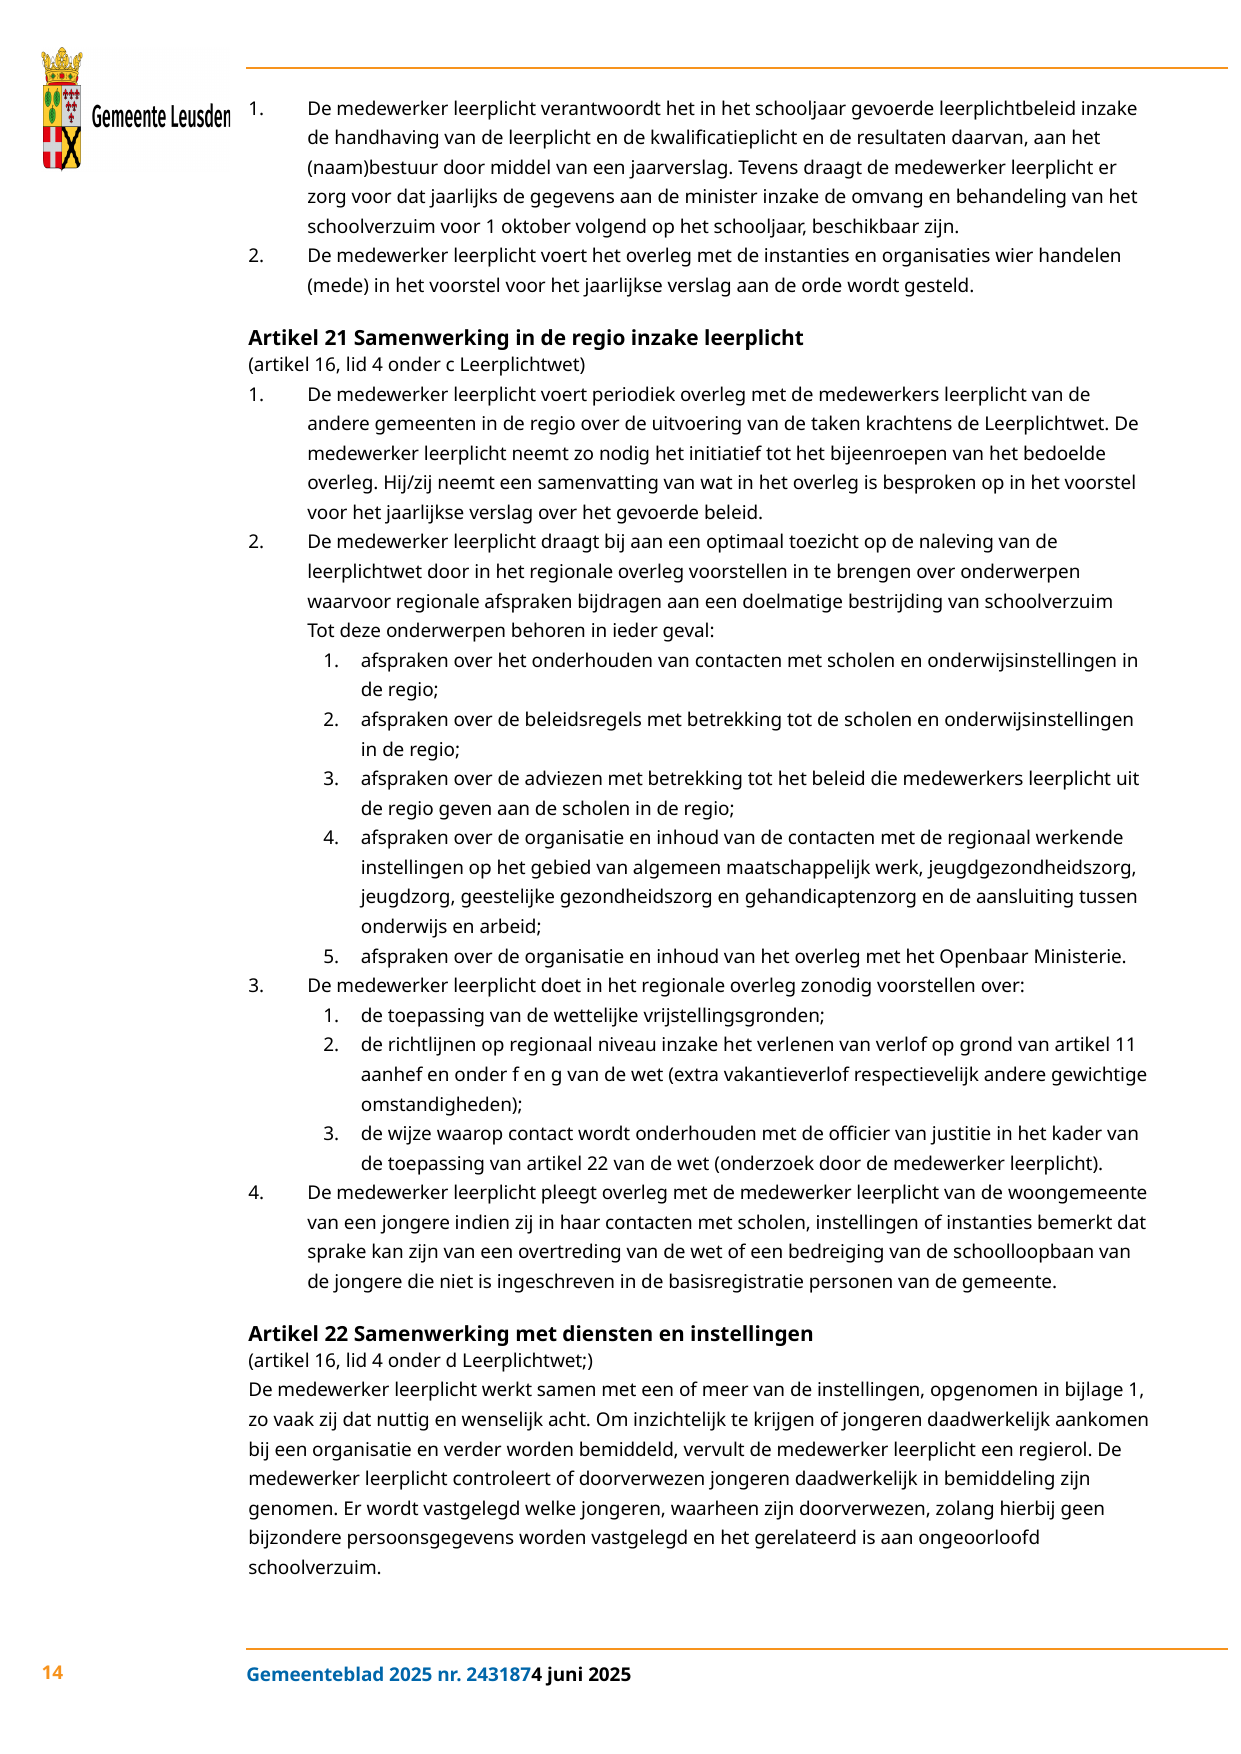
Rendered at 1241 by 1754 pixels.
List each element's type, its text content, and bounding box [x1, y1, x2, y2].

list afspraken over de organisatie en inhoud van het overleg met het Openbaar Ministerie. [323, 943, 1152, 968]
list De medewerker leerplicht voert het overleg met de instanties en organisaties wier handelen (mede) in het voorstel voor het jaarlijkse verslag aan de orde wordt gesteld. [248, 243, 1152, 298]
text (artikel 16, lid 4 onder d Leerplichtwet;) [248, 1347, 1152, 1373]
list afspraken over de organisatie en inhoud van de contacten met de regionaal werkende instellingen op het gebied van algemeen maatschappelijk werk, jeugdgezondheidszorg, jeugdzorg, geestelijke gezondheidszorg en gehandicaptenzorg en de aansluiting tussen onderwijs en arbeid; [323, 824, 1152, 939]
list afspraken over de beleidsregels met betrekking tot de scholen en onderwijsinstellingen in de regio; [323, 706, 1152, 761]
picture [41, 47, 231, 172]
list De medewerker leerplicht verantwoordt het in het schooljaar gevoerde leerplichtbeleid inzake de handhaving van de leerplicht en de kwalificatieplicht en de resultaten daarvan, aan het (naam)bestuur door middel van een jaarverslag. Tevens draagt de medewerker leerplicht er zorg voor dat jaarlijks de gegevens aan de minister inzake de omvang en behandeling van het schoolverzuim voor 1 oktober volgend op het schooljaar, beschikbaar zijn. [248, 95, 1152, 239]
list De medewerker leerplicht voert periodiek overleg met de medewerkers leerplicht van de andere gemeenten in de regio over de uitvoering van de taken krachtens de Leerplichtwet. De medewerker leerplicht neemt zo nodig het initiatief tot het bijeenroepen van het bedoelde overleg. Hij/zij neemt een samenvatting van wat in het overleg is besproken op in het voorstel voor het jaarlijkse verslag over het gevoerde beleid. [248, 381, 1152, 525]
text De medewerker leerplicht werkt samen met een of meer van de instellingen, opgenomen in bijlage 1, zo vaak zij dat nuttig en wenselijk acht. Om inzichtelijk te krijgen of jongeren daadwerkelijk aankomen bij een organisatie en verder worden bemiddeld, vervult de medewerker leerplicht een regierol. De medewerker leerplicht controleert of doorverwezen jongeren daadwerkelijk in bemiddeling zijn genomen. Er wordt vastgelegd welke jongeren, waarheen zijn doorverwezen, zolang hierbij geen bijzondere persoonsgegevens worden vastgelegd en het gerelateerd is aan ongeoorloofd schoolverzuim. [248, 1377, 1152, 1580]
list de toepassing van de wettelijke vrijstellingsgronden; [323, 1002, 1152, 1028]
text (artikel 16, lid 4 onder c Leerplichtwet) [248, 351, 1152, 377]
list De medewerker leerplicht doet in het regionale overleg zonodig voorstellen over: [248, 972, 1152, 998]
list De medewerker leerplicht draagt bij aan een optimaal toezicht op de naleving van de leerplichtwet door in het regionale overleg voorstellen in te brengen over onderwerpen waarvoor regionale afspraken bijdragen aan een doelmatige bestrijding van schoolverzuim [248, 529, 1152, 613]
text Artikel 21 Samenwerking in de regio inzake leerplicht [248, 323, 1152, 351]
text Artikel 22 Samenwerking met diensten en instellingen [248, 1319, 1152, 1347]
list De medewerker leerplicht pleegt overleg met de medewerker leerplicht van de woongemeente van een jongere indien zij in haar contacten met scholen, instellingen of instanties bemerkt dat sprake kan zijn van een overtreding van de wet of een bedreiging van de schoolloopbaan van de jongere die niet is ingeschreven in de basisregistratie personen van de gemeente. [248, 1179, 1152, 1294]
list de richtlijnen op regionaal niveau inzake het verlenen van verlof op grond van artikel 11 aanhef en onder f en g van de wet (extra vakantieverlof respectievelijk andere gewichtige omstandigheden); [323, 1032, 1152, 1116]
list de wijze waarop contact wordt onderhouden met de officier van justitie in het kader van de toepassing van artikel 22 van de wet (onderzoek door de medewerker leerplicht). [323, 1120, 1152, 1176]
list Tot deze onderwerpen behoren in ieder geval: [248, 617, 1152, 643]
list afspraken over het onderhouden van contacten met scholen en onderwijsinstellingen in de regio; [323, 647, 1152, 702]
list afspraken over de adviezen met betrekking tot het beleid die medewerkers leerplicht uit de regio geven aan de scholen in de regio; [323, 765, 1152, 821]
